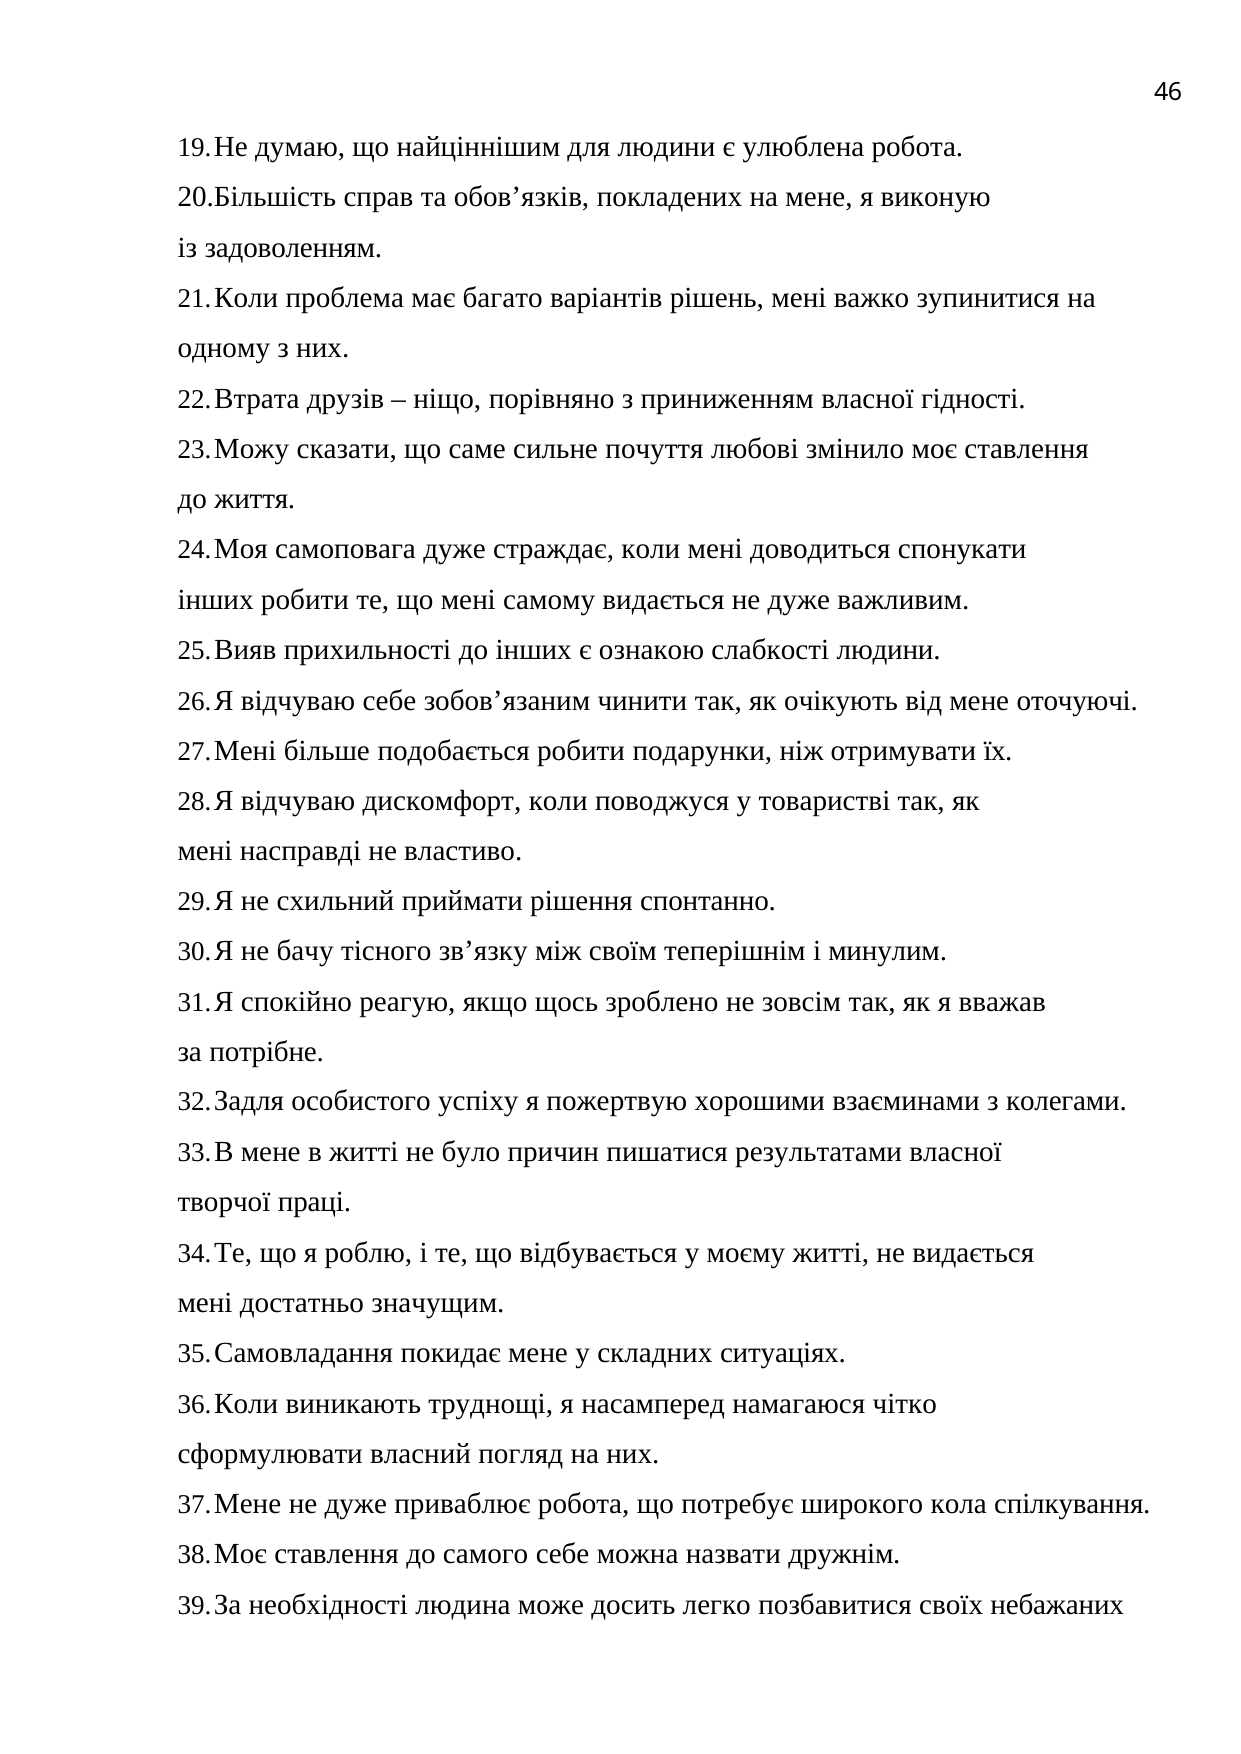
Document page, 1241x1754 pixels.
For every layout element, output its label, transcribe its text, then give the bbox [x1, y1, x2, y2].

list Можу сказати, що саме сильне почуття любові змінило моє ставлення до життя. [177, 431, 1125, 515]
list Задля особистого успіху я пожертвую хорошими взаєминами з колегами. [177, 1084, 1211, 1117]
list Коли проблема має багато варіантів рішень, мені важко зупинитися на одному з них. [177, 280, 1096, 364]
list Те, що я роблю, і те, що відбувається у моєму житті, не видається мені достатньо значущим. [177, 1235, 1097, 1319]
list Моя самоповага дуже страждає, коли мені доводиться спонукати інших робити те, що мені самому видається не дуже важливим. [177, 532, 1110, 616]
list Я не бачу тісного зв’язку між своїм теперішнім і минулим. [177, 933, 1211, 967]
list Я спокійно реагую, якщо щось зроблено не зовсім так, як я вважав за потрібне. [177, 984, 1077, 1068]
list Мене не дуже приваблює робота, що потребує широкого кола спілкування. [177, 1486, 1211, 1520]
list В мене в житті не було причин пишатися результатами власної творчої праці. [177, 1134, 1102, 1218]
list Я відчуваю себе зобов’язаним чинити так, як очікують від мене оточуючі. [177, 683, 1211, 716]
list Я відчуваю дискомфорт, коли поводжуся у товаристві так, як мені насправді не властиво. [177, 783, 1041, 867]
list Самовладання покидає мене у складних ситуаціях. [177, 1336, 1211, 1369]
list Не думаю, що найціннішим для людини є улюблена робота. 20.Більшість справ та обов’язків, покладених на мене, я виконую із задоволенням. [177, 129, 1017, 263]
list Коли виникають труднощі, я насамперед намагаюся чітко сформулювати власний погляд на них. [177, 1386, 1129, 1469]
list Моє ставлення до самого себе можна назвати дружнім. [177, 1537, 1211, 1570]
list За необхідності людина може досить легко позбавитися своїх небажаних [177, 1587, 1211, 1621]
list Мені більше подобається робити подарунки, ніж отримувати їх. [177, 733, 1211, 766]
list Я не схильний приймати рішення спонтанно. [177, 884, 1211, 917]
list Втрата друзів – ніщо, порівняно з приниженням власної гідності. [177, 381, 1211, 414]
list Вияв прихильності до інших є ознакою слабкості людини. [177, 632, 1211, 666]
